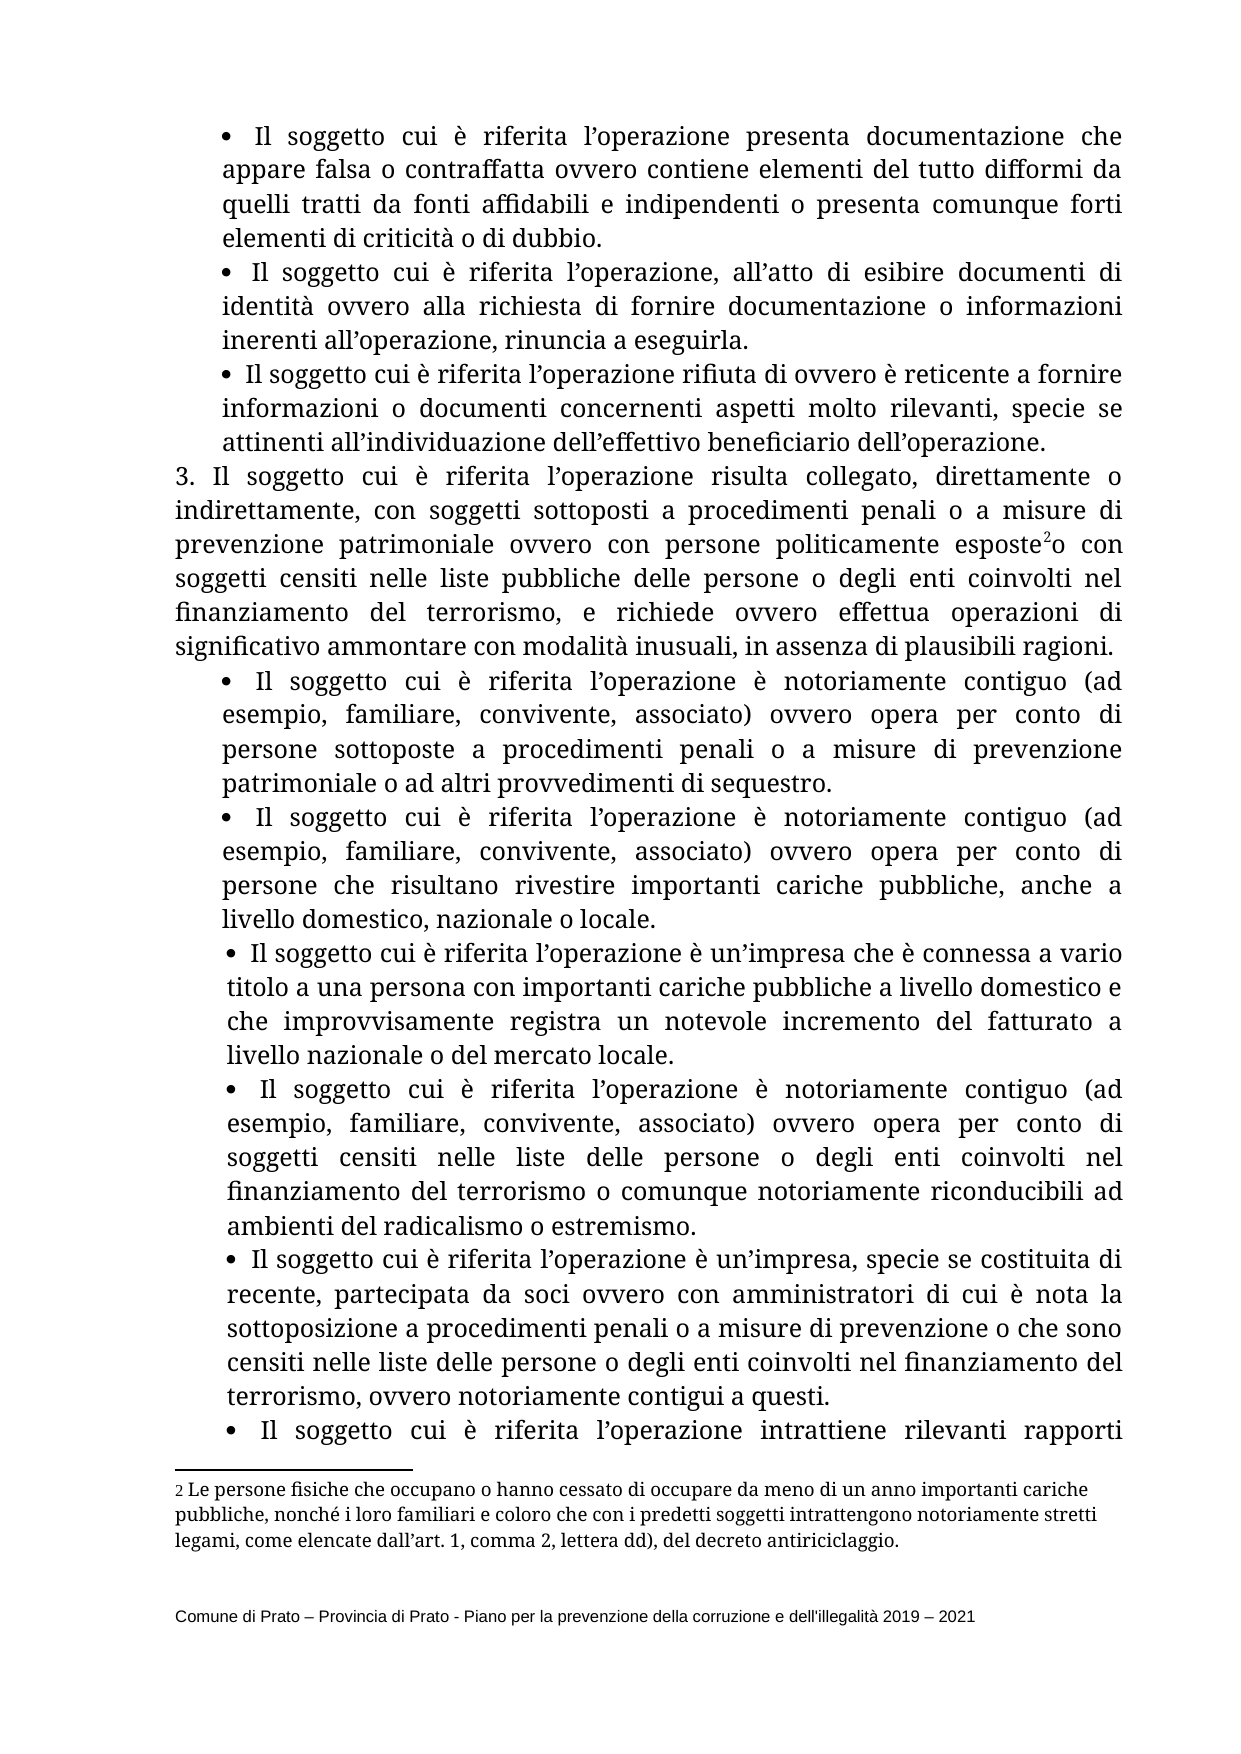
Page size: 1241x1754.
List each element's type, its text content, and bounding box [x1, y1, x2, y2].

text · Il soggetto cui è riferita l’operazione è notoriamente contiguo (ad esempio, familiare, convivente, associato) ovvero opera per conto di soggetti censiti nelle liste delle persone o degli enti coinvolti nel finanziamento del terrorismo o comunque notoriamente riconducibili ad ambienti del radicalismo o estremismo. [227, 1072, 1123, 1242]
text · Il soggetto cui è riferita l’operazione è notoriamente contiguo (ad esempio, familiare, convivente, associato) ovvero opera per conto di persone sottoposte a procedimenti penali o a misure di prevenzione patrimoniale o ad altri provvedimenti di sequestro. [222, 663, 1123, 799]
text Le persone fisiche che occupano o hanno cessato di occupare da meno di un anno importanti cariche pubbliche, nonché i loro familiari e coloro che con i predetti soggetti intrattengono notoriamente stretti legami, come elencate dall’art. 1, comma 2, lettera dd), del decreto antiriciclaggio. [175, 1476, 1123, 1553]
text · Il soggetto cui è riferita l’operazione, all’atto di esibire documenti di identità ovvero alla richiesta di fornire documentazione o informazioni inerenti all’operazione, rinuncia a eseguirla. [222, 254, 1123, 357]
text · Il soggetto cui è riferita l’operazione rifiuta di ovvero è reticente a fornire informazioni o documenti concernenti aspetti molto rilevanti, specie se attinenti all’individuazione dell’effettivo beneficiario dell’operazione. [222, 357, 1123, 459]
text · Il soggetto cui è riferita l’operazione presenta documentazione che appare falsa o contraffatta ovvero contiene elementi del tutto difformi da quelli tratti da fonti affidabili e indipendenti o presenta comunque forti elementi di criticità o di dubbio. [222, 118, 1123, 254]
text 3. Il soggetto cui è riferita l’operazione risulta collegato, direttamente o indirettamente, con soggetti sottoposti a procedimenti penali o a misure di prevenzione patrimoniale ovvero con persone politicamente esposteo con soggetti censiti nelle liste pubbliche delle persone o degli enti coinvolti nel finanziamento del terrorismo, e richiede ovvero effettua operazioni di significativo ammontare con modalità inusuali, in assenza di plausibili ragioni. [175, 459, 1123, 663]
text · Il soggetto cui è riferita l’operazione è un’impresa, specie se costituita di recente, partecipata da soci ovvero con amministratori di cui è nota la sottoposizione a procedimenti penali o a misure di prevenzione o che sono censiti nelle liste delle persone o degli enti coinvolti nel finanziamento del terrorismo, ovvero notoriamente contigui a questi. [227, 1242, 1123, 1412]
text · Il soggetto cui è riferita l’operazione è un’impresa che è connessa a vario titolo a una persona con importanti cariche pubbliche a livello domestico e che improvvisamente registra un notevole incremento del fatturato a livello nazionale o del mercato locale. [227, 936, 1123, 1072]
text · Il soggetto cui è riferita l’operazione intrattiene rilevanti rapporti [227, 1412, 1123, 1447]
text · Il soggetto cui è riferita l’operazione è notoriamente contiguo (ad esempio, familiare, convivente, associato) ovvero opera per conto di persone che risultano rivestire importanti cariche pubbliche, anche a livello domestico, nazionale o locale. [222, 799, 1123, 936]
